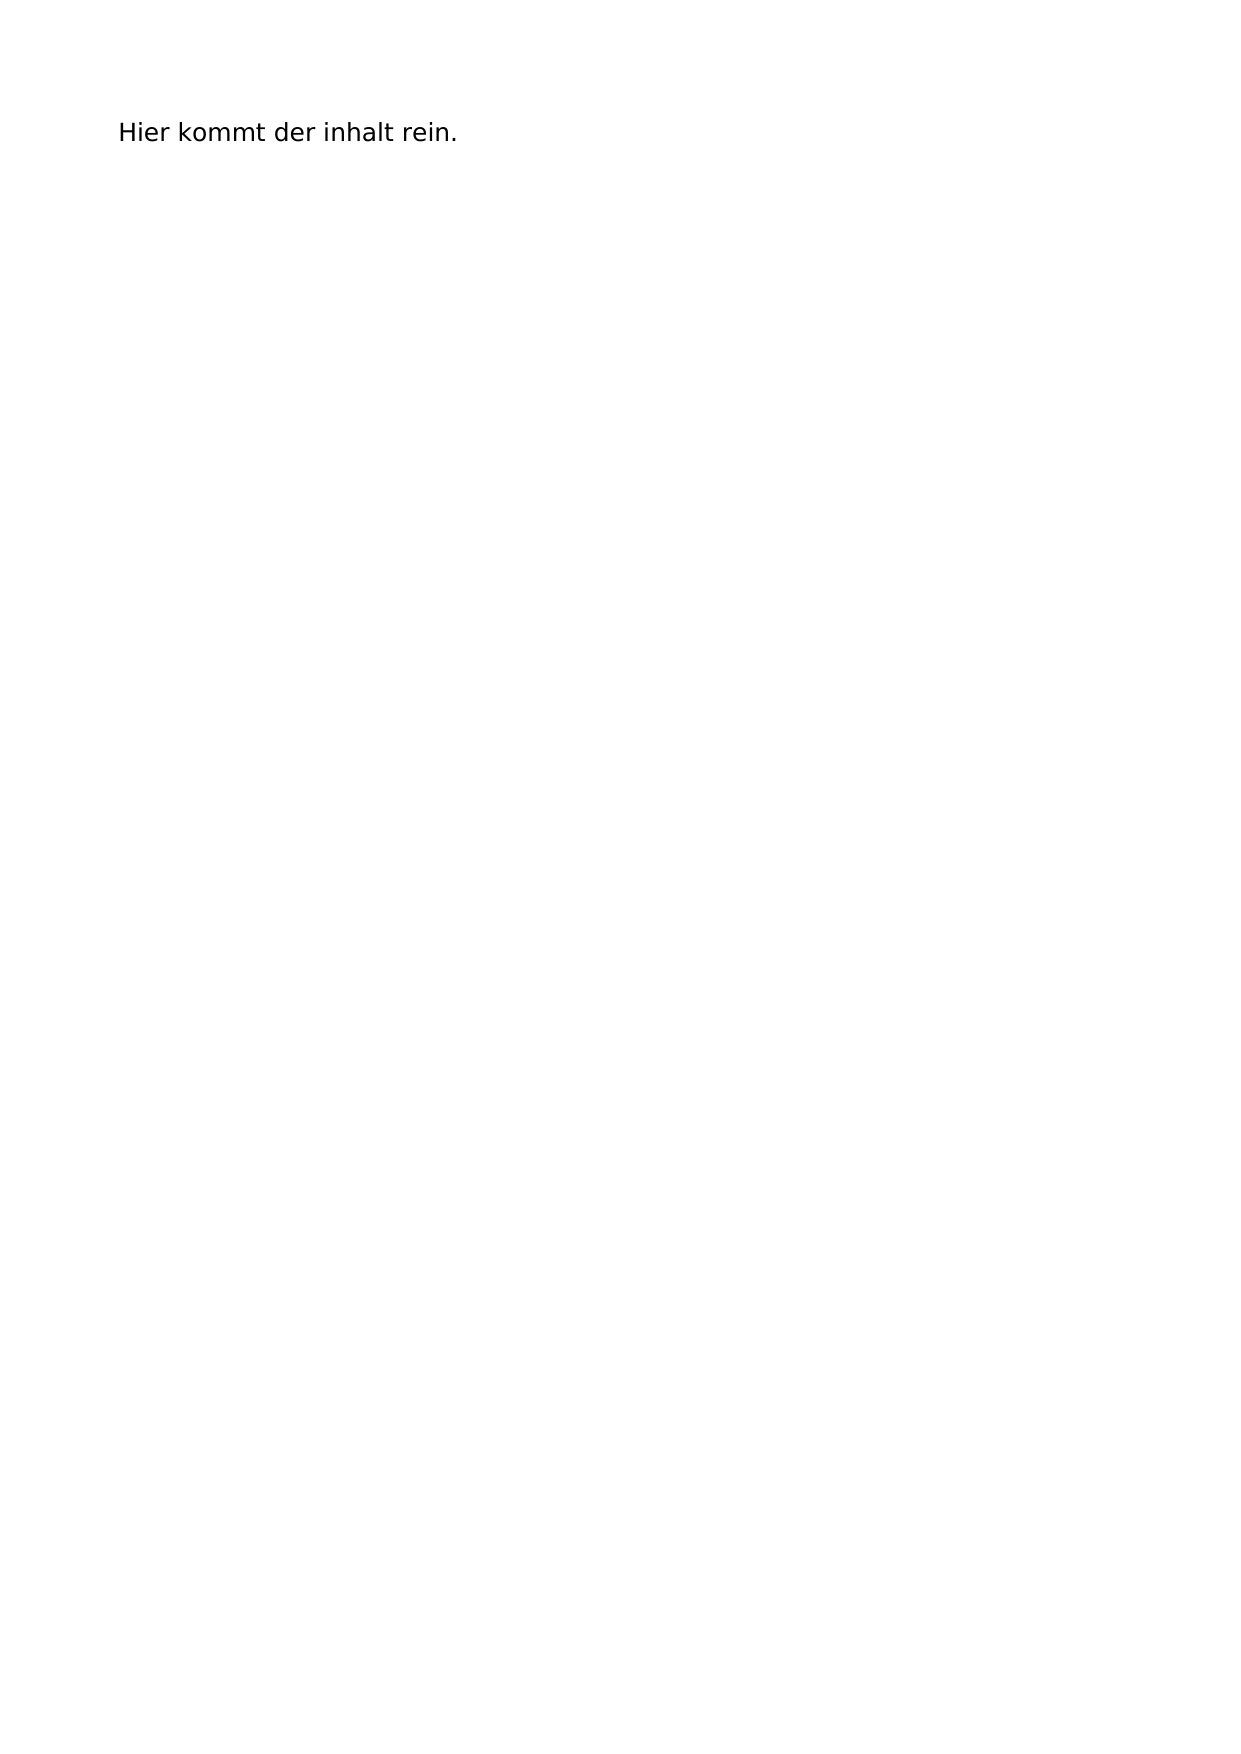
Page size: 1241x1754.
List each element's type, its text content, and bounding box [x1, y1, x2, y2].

text Hier kommt der inhalt rein. [118, 118, 1122, 147]
